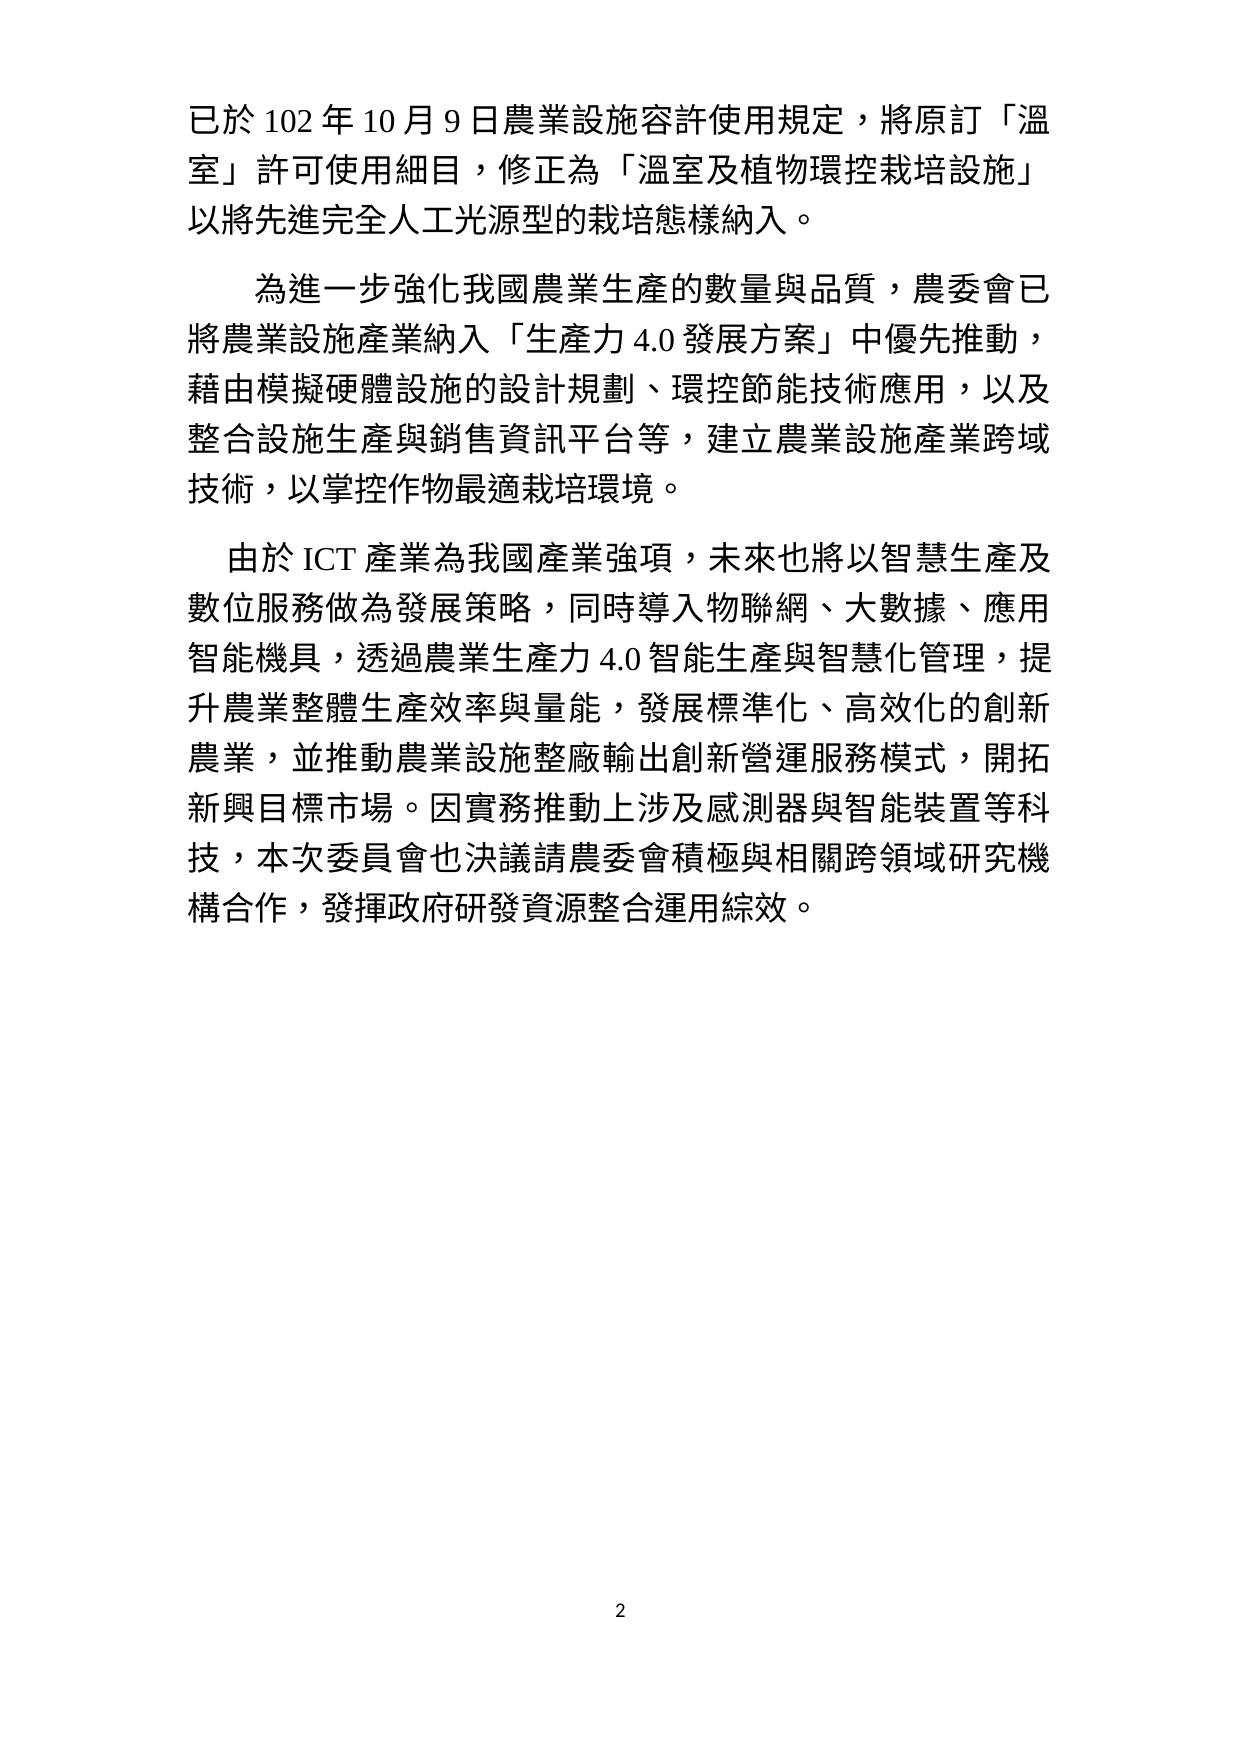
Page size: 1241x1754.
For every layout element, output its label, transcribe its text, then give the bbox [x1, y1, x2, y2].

text 為進一步強化我國農業生產的數量與品質，農委會已將農業設施產業納入「生產力4.0發展方案」中優先推動，藉由模擬硬體設施的設計規劃、環控節能技術應用，以及整合設施生產與銷售資訊平台等，建立農業設施產業跨域技術，以掌控作物最適栽培環境。 [187, 261, 1053, 511]
text 另外，為因應植物工場(廠)發展的需求與趨勢，農委會已於102年10月9日農業設施容許使用規定，將原訂「溫室」許可使用細目，修正為「溫室及植物環控栽培設施」，以將先進完全人工光源型的栽培態樣納入。 [187, 93, 1053, 243]
text 由於ICT產業為我國產業強項，未來也將以智慧生產及數位服務做為發展策略，同時導入物聯網、大數據、應用智能機具，透過農業生產力4.0智能生產與智慧化管理，提升農業整體生產效率與量能，發展標準化、高效化的創新農業，並推動農業設施整廠輸出創新營運服務模式，開拓新興目標市場。因實務推動上涉及感測器與智能裝置等科技，本次委員會也決議請農委會積極與相關跨領域研究機構合作，發揮政府研發資源整合運用綜效。 [187, 530, 1053, 930]
